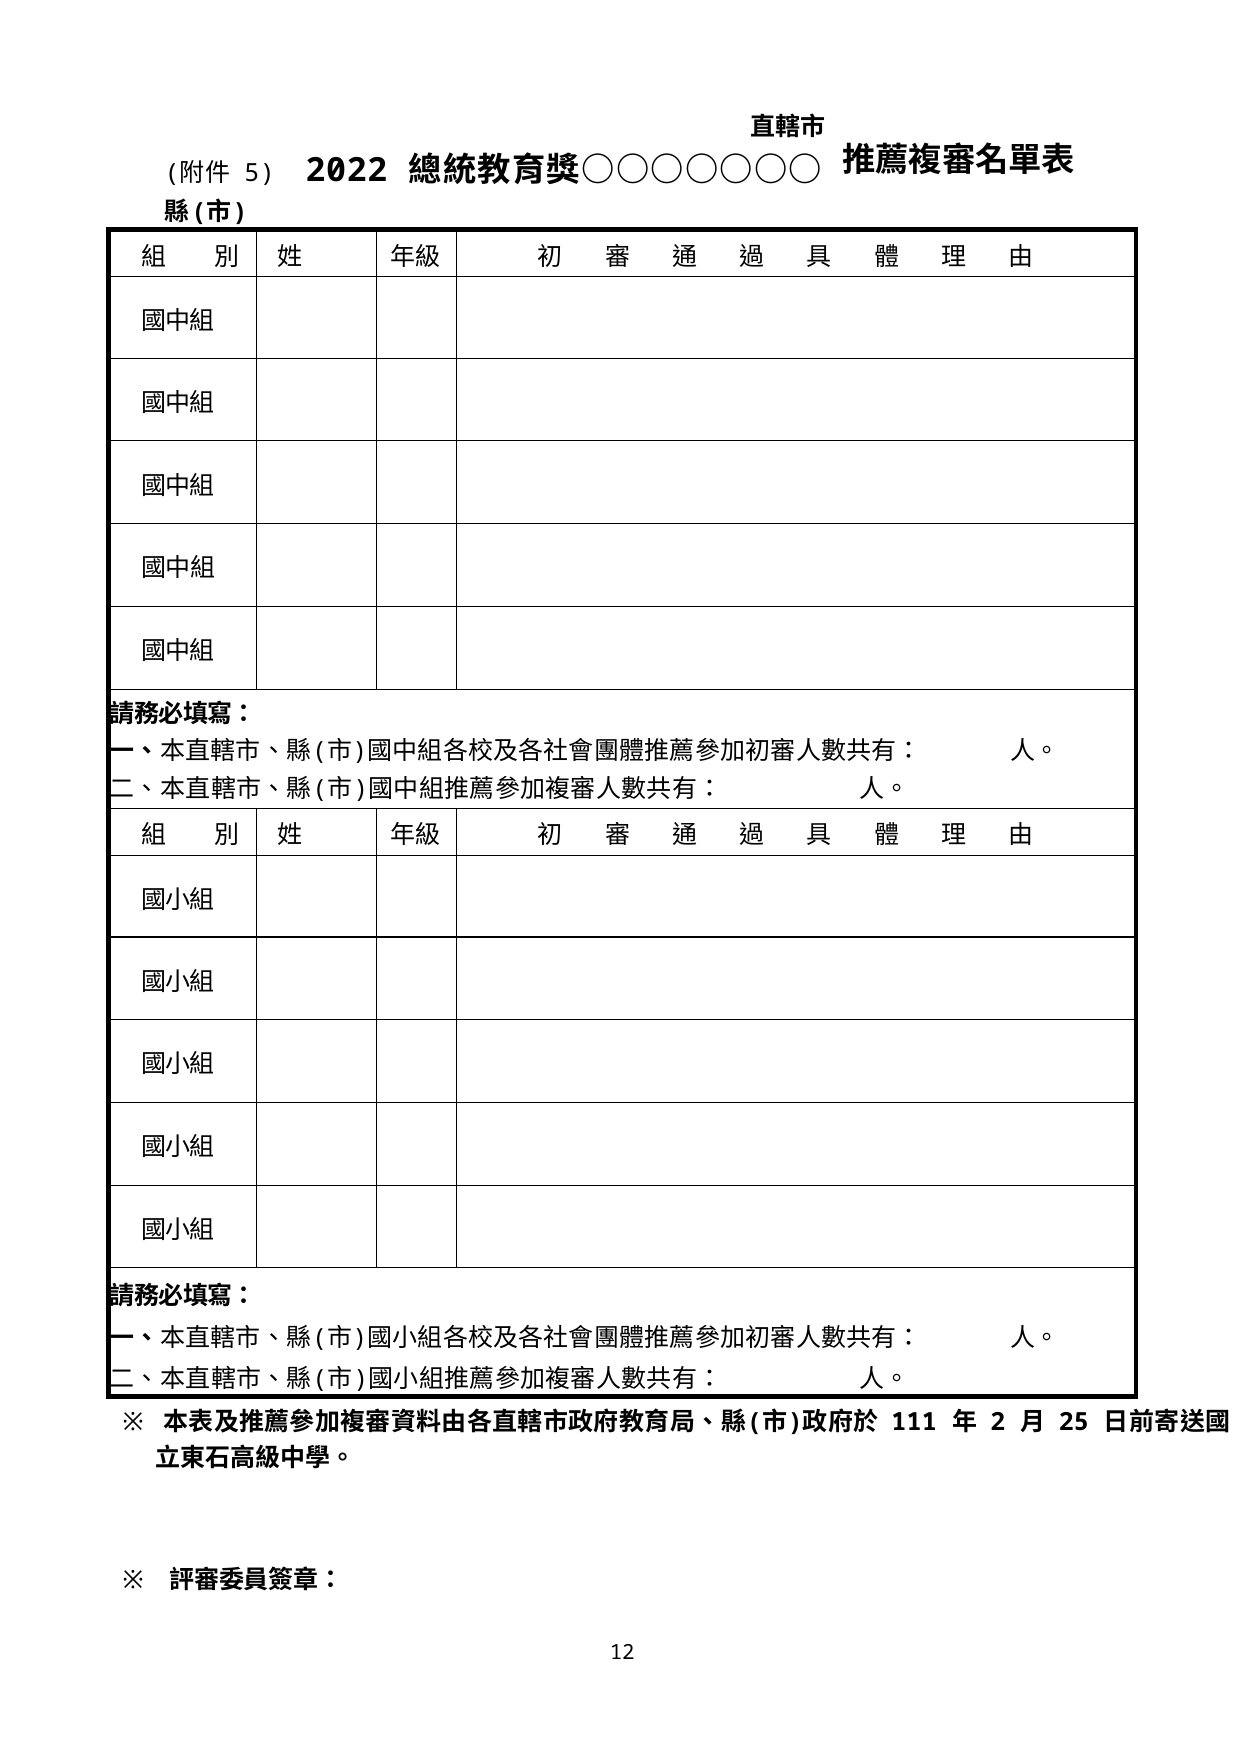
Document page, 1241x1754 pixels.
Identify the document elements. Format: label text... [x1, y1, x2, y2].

text 推薦複審名單表 [842, 136, 1240, 182]
table_cell 請務必填寫： 一、本直轄市、縣(市)國中組各校及各社會團體推薦參加初審人數共有： 人。 二、本直轄市、縣(市)國中組推薦參加複審人數共有： 人。 [111, 690, 1134, 807]
table_cell [457, 359, 1134, 440]
table_cell 國小組 [111, 856, 256, 936]
table_cell 國中組 [111, 607, 256, 688]
table_cell [457, 856, 1134, 936]
table_header 姓 名 [257, 232, 376, 276]
table_cell [257, 1186, 376, 1267]
table_cell [377, 1020, 456, 1102]
table_cell [257, 1103, 376, 1184]
table_cell [377, 938, 456, 1019]
text 直轄市 [750, 106, 842, 143]
table_cell [377, 524, 456, 606]
table_cell [257, 359, 376, 440]
table_cell 國小組 [111, 1020, 256, 1102]
table_cell [257, 441, 376, 523]
table_header 年級 [377, 232, 456, 276]
table_cell [457, 938, 1134, 1019]
table_cell [457, 607, 1134, 688]
table_cell 國中組 [111, 524, 256, 606]
table_cell 國小組 [111, 1186, 256, 1267]
table_cell [377, 607, 456, 688]
table_cell 組 別 [111, 809, 256, 855]
table_cell 國小組 [111, 938, 256, 1019]
table_cell [457, 1103, 1134, 1184]
table_cell [377, 277, 456, 358]
text 立東石高級中學。 [156, 1438, 1240, 1474]
table_cell 初 審 通 過 具 體 理 由 [457, 809, 1134, 855]
table_header 組 別 [111, 232, 256, 276]
table_cell [257, 524, 376, 606]
table_header 初 審 通 過 具 體 理 由 [457, 232, 1134, 276]
table_cell 年級 [377, 809, 456, 855]
table_cell [377, 359, 456, 440]
table_cell 國中組 [111, 441, 256, 523]
table_cell [457, 1186, 1134, 1267]
table_cell [457, 524, 1134, 606]
table_cell [377, 1186, 456, 1267]
table_cell [257, 277, 376, 358]
table_cell [457, 441, 1134, 523]
table_cell 國中組 [111, 277, 256, 358]
table_cell [257, 938, 376, 1019]
table_cell [457, 1020, 1134, 1102]
table_cell [377, 856, 456, 936]
table_cell 請務必填寫： 一、本直轄市、縣(市)國小組各校及各社會團體推薦參加初審人數共有： 人。 二、本直轄市、縣(市)國小組推薦參加複審人數共有： 人。 [111, 1268, 1134, 1394]
table_cell [457, 277, 1134, 358]
table_cell [257, 607, 376, 688]
table_cell [377, 1103, 456, 1184]
table_cell [257, 856, 376, 936]
text 12 [609, 1637, 1240, 1666]
text (附件 5) 2022 總統教育獎○○○○○○○縣(市) [164, 143, 842, 227]
table_cell [377, 441, 456, 523]
table_cell 國小組 [111, 1103, 256, 1184]
text ※ 本表及推薦參加複審資料由各直轄市政府教育局、縣(市)政府於 111 年 2 月 25 日前寄送國 [118, 1401, 1240, 1438]
table_cell 國中組 [111, 359, 256, 440]
table_cell 姓 名 [257, 809, 376, 855]
text ※ 評審委員簽章： [118, 1559, 1240, 1596]
table_cell [257, 1020, 376, 1102]
